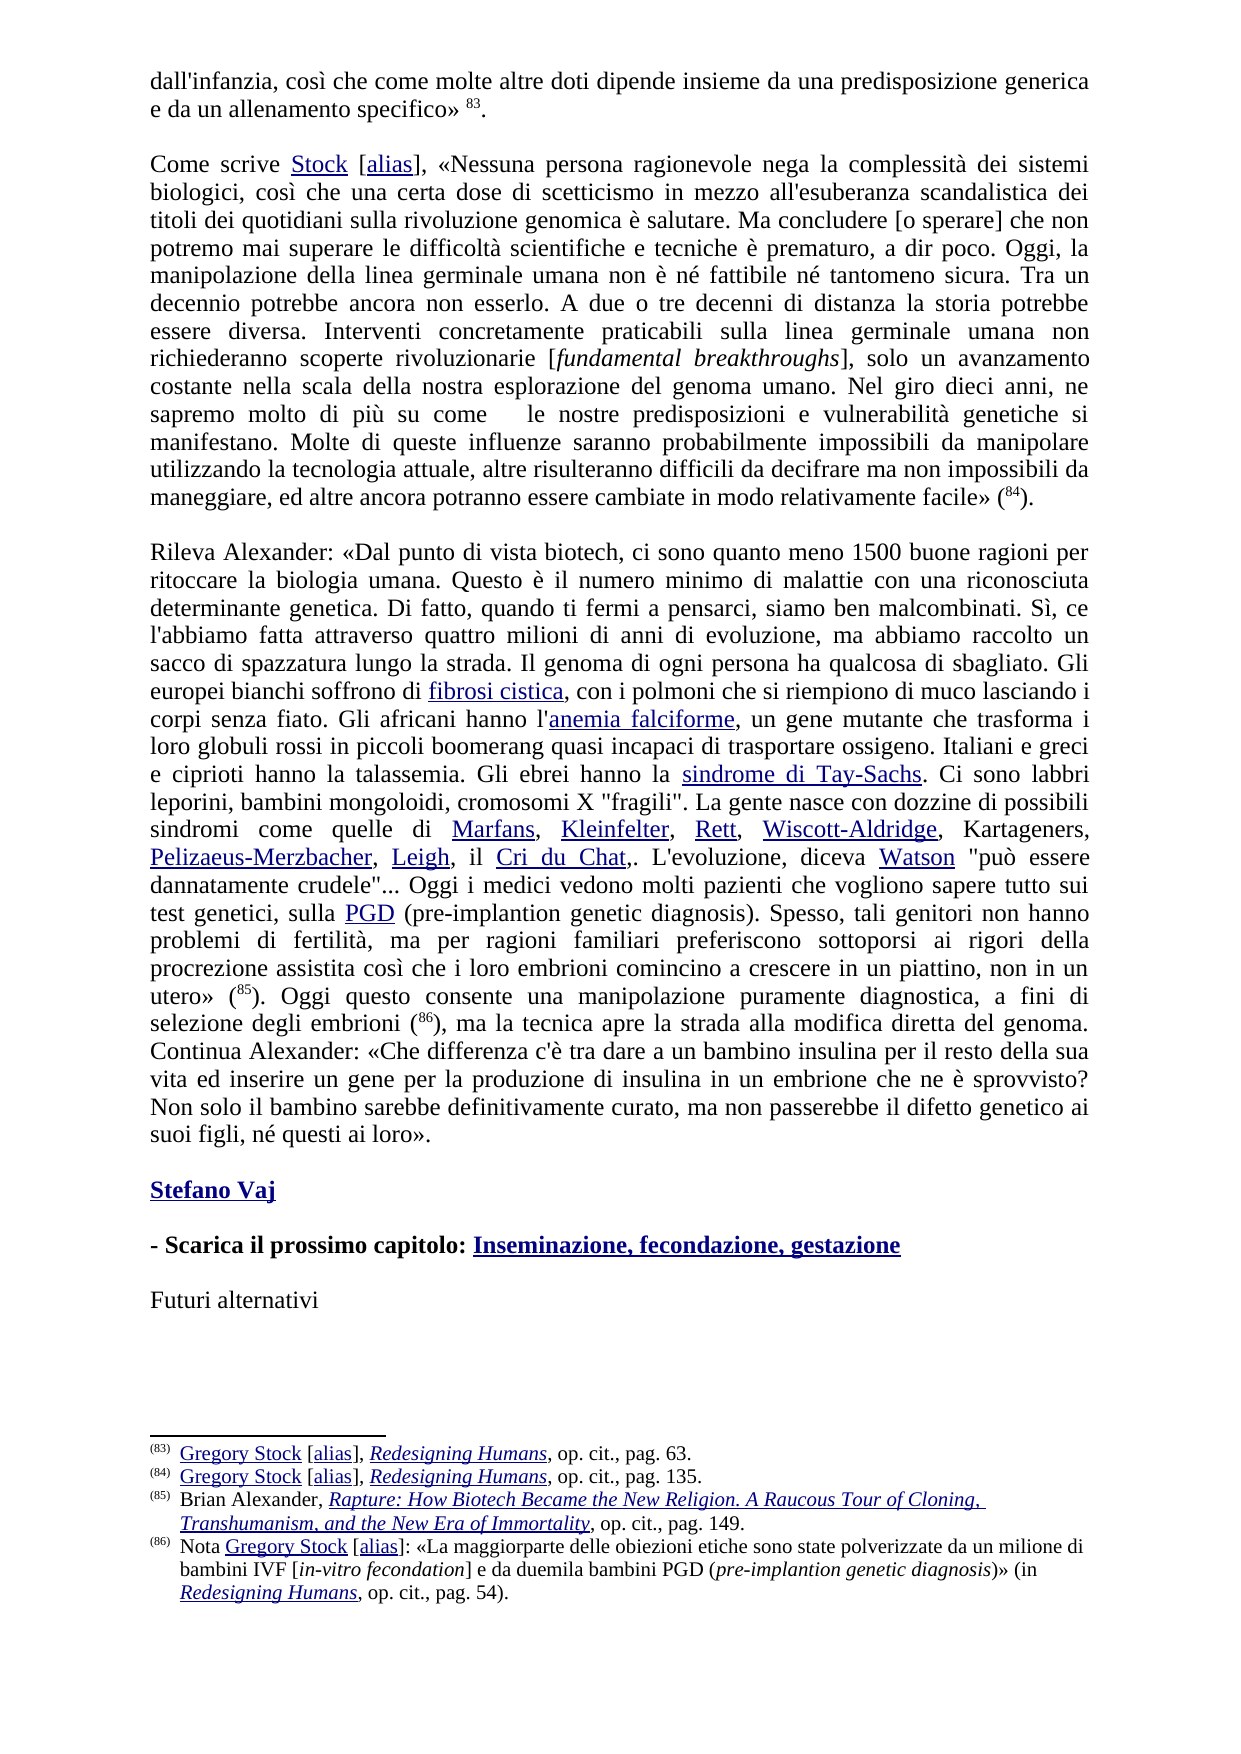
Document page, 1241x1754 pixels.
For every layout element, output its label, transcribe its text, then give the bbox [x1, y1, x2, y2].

text Rileva Alexander: «Dal punto di vista biotech, ci sono quanto meno 1500 buone ragioni per ritoccare la biologia umana. Questo è il numero minimo di malattie con una riconosciuta determinante genetica. Di fatto, quando ti fermi a pensarci, siamo ben malcombinati. Sì, ce l'abbiamo fatta attraverso quattro milioni di anni di evoluzione, ma abbiamo raccolto un sacco di spazzatura lungo la strada. Il genoma di ogni persona ha qualcosa di sbagliato. Gli europei bianchi soffrono di fibrosi cistica, con i polmoni che si riempiono di muco lasciando i corpi senza fiato. Gli africani hanno l'anemia falciforme, un gene mutante che trasforma i loro globuli rossi in piccoli boomerang quasi incapaci di trasportare ossigeno. Italiani e greci e ciprioti hanno la talassemia. Gli ebrei hanno la sindrome di Tay-Sachs. Ci sono labbri leporini, bambini mongoloidi, cromosomi X "fragili". La gente nasce con dozzine di possibili sindromi come quelle di Marfans, Kleinfelter, Rett, Wiscott-Aldridge, Kartageners, Pelizaeus-Merzbacher, Leigh, il Cri du Chat,. L'evoluzione, diceva Watson "può essere dannatamente crudele"... Oggi i medici vedono molti pazienti che vogliono sapere tutto sui test genetici, sulla PGD (pre-implantion genetic diagnosis). Spesso, tali genitori non hanno problemi di fertilità, ma per ragioni familiari preferiscono sottoporsi ai rigori della procrezione assistita così che i loro embrioni comincino a crescere in un piattino, non in un utero» (). Oggi questo consente una manipolazione puramente diagnostica, a fini di selezione degli embrioni (), ma la tecnica apre la strada alla modifica diretta del genoma. Continua Alexander: «Che differenza c'è tra dare a un bambino insulina per il resto della sua vita ed inserire un gene per la produzione di insulina in un embrione che ne è sprovvisto? Non solo il bambino sarebbe definitivamente curato, ma non passerebbe il difetto genetico ai suoi figli, né questi ai loro». [150, 538, 1090, 1148]
text Gregory Stock [alias], Redesigning Humans, op. cit., pag. 63. [150, 1442, 1090, 1465]
text - Scarica il prossimo capitolo: Inseminazione, fecondazione, gestazione [150, 1231, 1090, 1259]
text Brian Alexander, Rapture: How Biotech Became the New Religion. A Raucous Tour of Cloning, Transhumanism, and the New Era of Immortality, op. cit., pag. 149. [150, 1488, 1090, 1534]
text Nota Gregory Stock [alias]: «La maggiorparte delle obiezioni etiche sono state polverizzate da un milione di bambini IVF [in-vitro fecondation] e da duemila bambini PGD (pre-implantion genetic diagnosis)» (in Redesigning Humans, op. cit., pag. 54). [150, 1534, 1090, 1604]
text Gregory Stock [alias], Redesigning Humans, op. cit., pag. 135. [150, 1465, 1090, 1488]
text Stefano Vaj [150, 1176, 1090, 1203]
text Futuri alternativi [150, 1287, 1090, 1314]
text Come scrive Stock [alias], «Nessuna persona ragionevole nega la complessità dei sistemi biologici, così che una certa dose di scetticismo in mezzo all'esuberanza scandalistica dei titoli dei quotidiani sulla rivoluzione genomica è salutare. Ma concludere [o sperare] che non potremo mai superare le difficoltà scientifiche e tecniche è prematuro, a dir poco. Oggi, la manipolazione della linea germinale umana non è né fattibile né tantomeno sicura. Tra un decennio potrebbe ancora non esserlo. A due o tre decenni di distanza la storia potrebbe essere diversa. Interventi concretamente praticabili sulla linea germinale umana non richiederanno scoperte rivoluzionarie [fundamental breakthroughs], solo un avanzamento costante nella scala della nostra esplorazione del genoma umano. Nel giro dieci anni, ne sapremo molto di più su come le nostre predisposizioni e vulnerabilità genetiche si manifestano. Molte di queste influenze saranno probabilmente impossibili da manipolare utilizzando la tecnologia attuale, altre risulteranno difficili da decifrare ma non impossibili da maneggiare, ed altre ancora potranno essere cambiate in modo relativamente facile» (). [150, 151, 1090, 511]
text dall'infanzia, così che come molte altre doti dipende insieme da una predisposizione generica e da un allenamento specifico» . [150, 67, 1090, 123]
